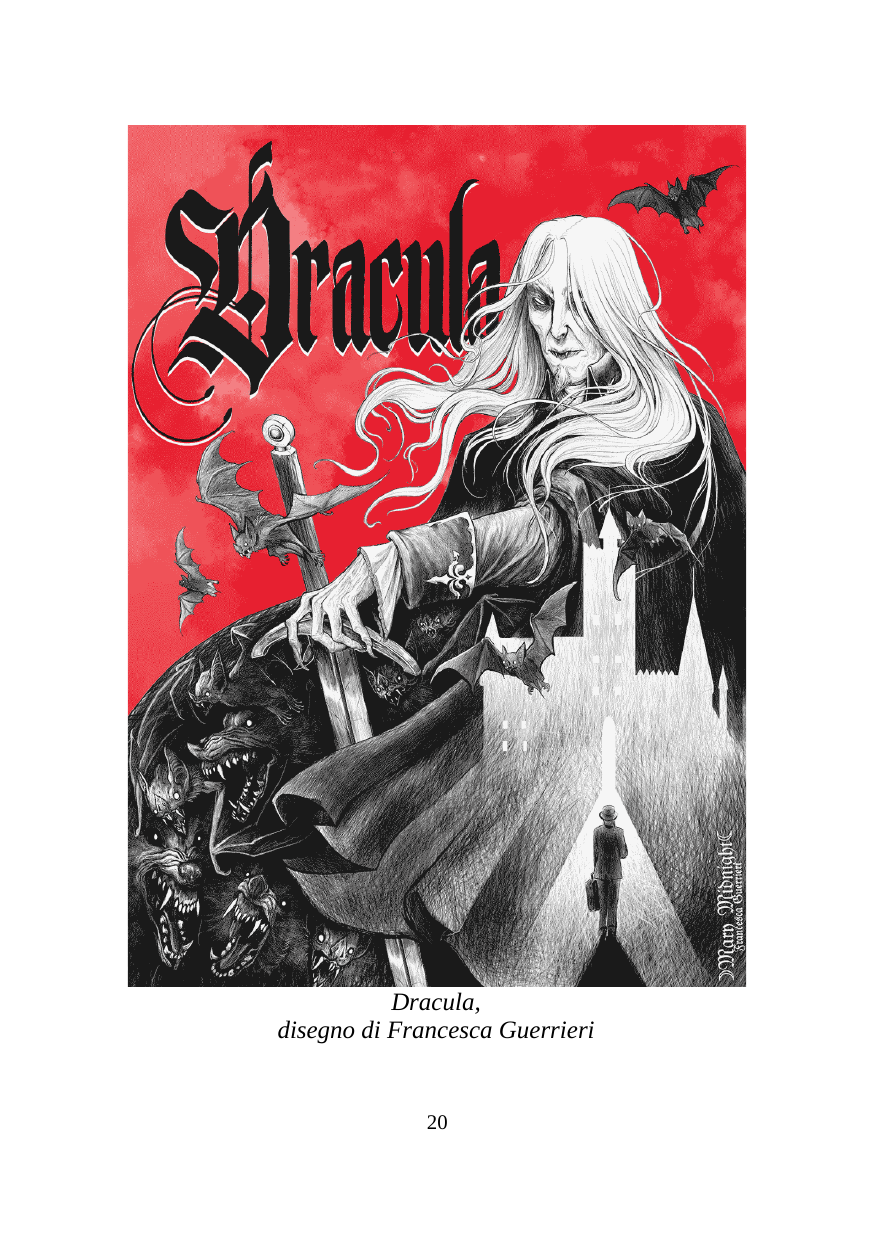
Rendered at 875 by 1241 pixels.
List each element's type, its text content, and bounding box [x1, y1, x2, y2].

picture [127, 125, 747, 987]
text Dracula, disegno di Francesca Guerrieri [115, 125, 759, 1044]
